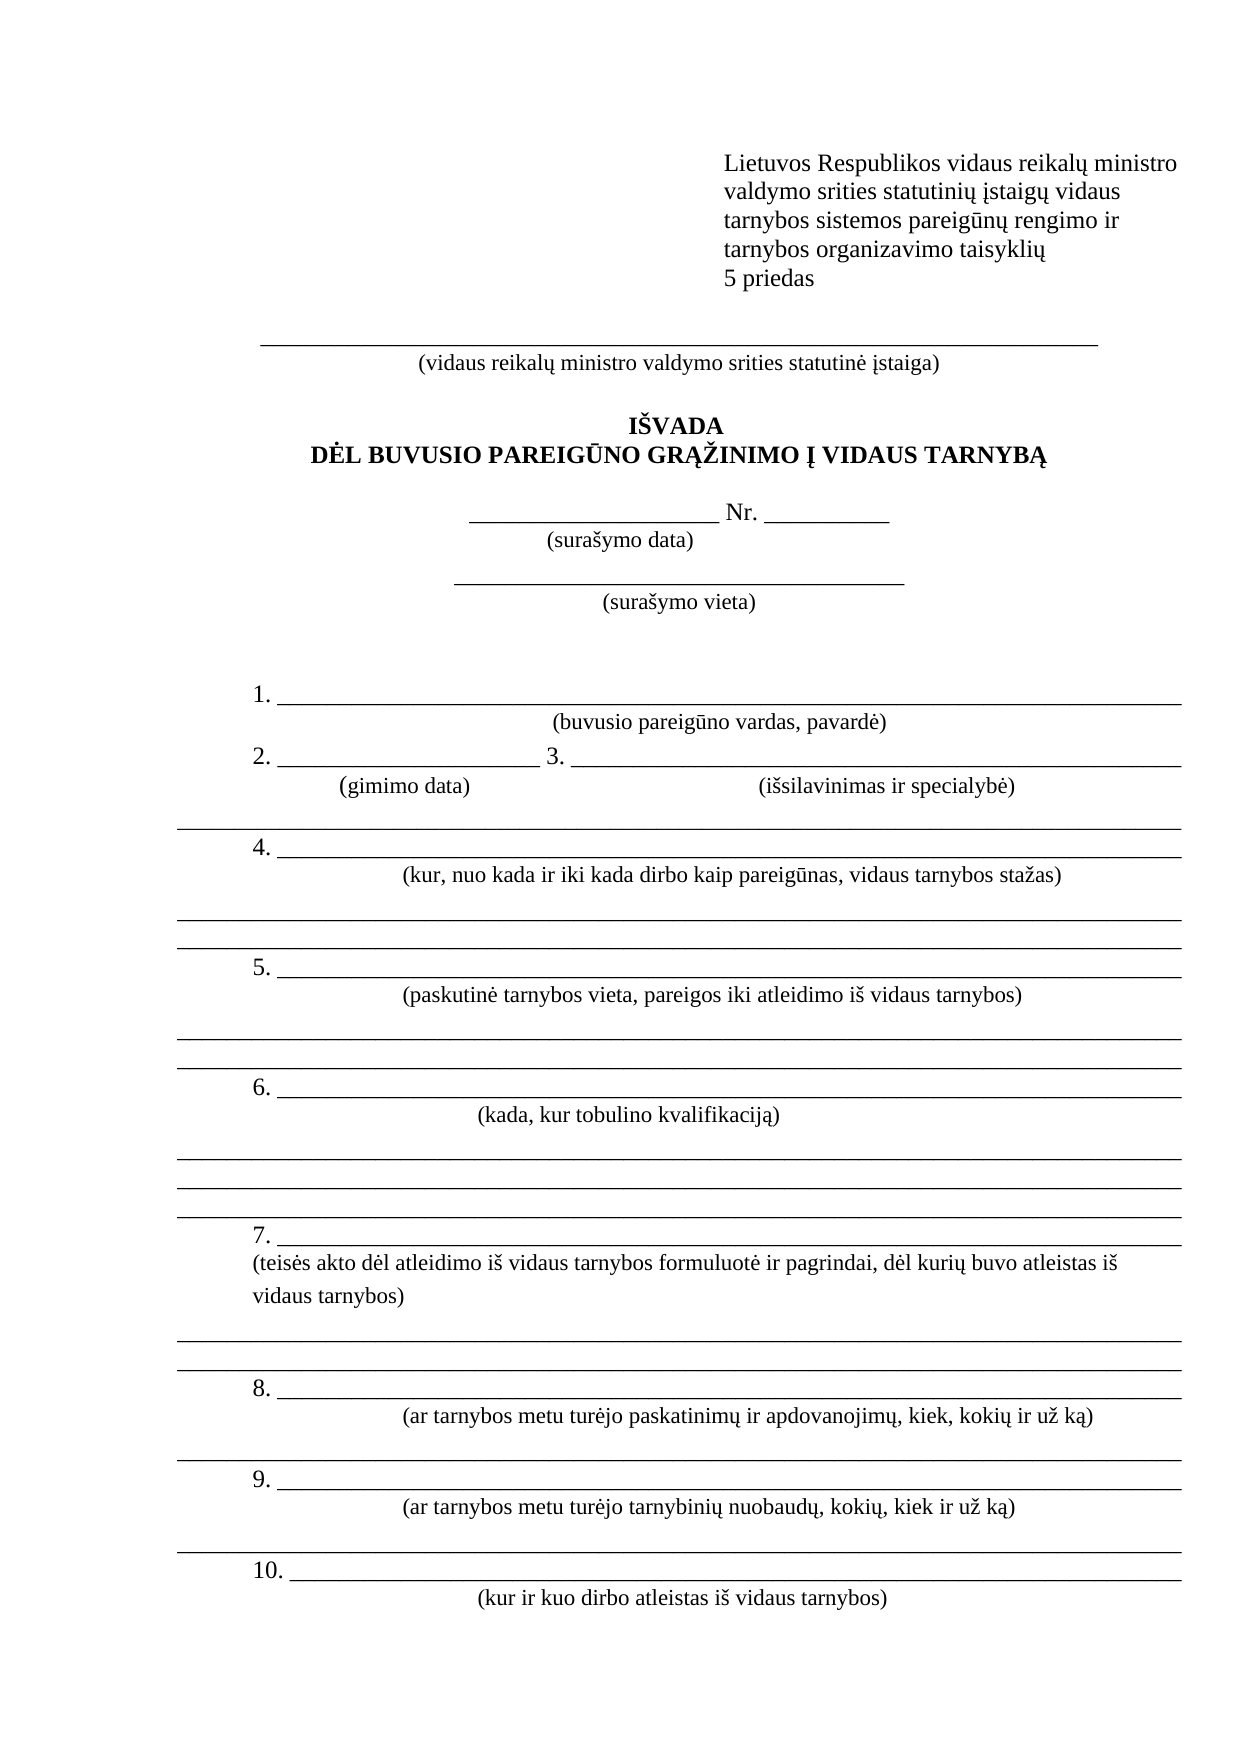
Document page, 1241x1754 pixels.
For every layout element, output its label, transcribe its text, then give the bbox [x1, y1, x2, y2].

text 1. [177, 679, 1181, 708]
text (vidaus reikalų ministro valdymo srities statutinė įstaiga) [177, 349, 1181, 382]
text (ar tarnybos metu turėjo tarnybinių nuobaudų, kokių, kiek ir už ką) [327, 1493, 1181, 1527]
text ____________________________________ [177, 559, 1181, 588]
text ___________________________________________________________________ [177, 320, 1181, 349]
text 5. [177, 952, 1181, 981]
text (teisės akto dėl atleidimo iš vidaus tarnybos formuluotė ir pagrindai, dėl kurių buvo atleistas iš vidaus tarnybos) [252, 1249, 1181, 1316]
text IŠVADA [177, 411, 1181, 440]
text ____________________ Nr. __________ [177, 497, 1181, 526]
text Lietuvos Respublikos vidaus reikalų ministro valdymo srities statutinių įstaigų vidaus tarnybos sistemos pareigūnų rengimo ir tarnybos organizavimo taisyklių [723, 148, 1181, 263]
text 9. [177, 1464, 1181, 1493]
text 10. [177, 1555, 1181, 1584]
text (surašymo vieta) [177, 588, 1181, 622]
text (kada, kur tobulino kvalifikaciją) [402, 1101, 1181, 1134]
text (ar tarnybos metu turėjo paskatinimų ir apdovanojimų, kiek, kokių ir už ką) [327, 1402, 1181, 1436]
text 7. [177, 1220, 1181, 1249]
text (paskutinė tarnybos vieta, pareigos iki atleidimo iš vidaus tarnybos) [327, 981, 1181, 1014]
text DĖL BUVUSIO PAREIGŪNO GRĄŽINIMO Į VIDAUS TARNYBĄ [177, 440, 1181, 469]
text 4. [177, 832, 1181, 861]
text (kur ir kuo dirbo atleistas iš vidaus tarnybos) [402, 1584, 1181, 1617]
text 2. _____________________ 3. [177, 741, 1181, 770]
text 8. [177, 1373, 1181, 1402]
text (buvusio pareigūno vardas, pavardė) [477, 708, 1181, 741]
text (gimimo data) (išsilavinimas ir specialybė) [177, 770, 1181, 806]
text 6. [177, 1072, 1181, 1101]
text (kur, nuo kada ir iki kada dirbo kaip pareigūnas, vidaus tarnybos stažas) [327, 861, 1181, 895]
text 5 priedas [723, 263, 1181, 291]
text (surašymo data) [59, 526, 1181, 559]
